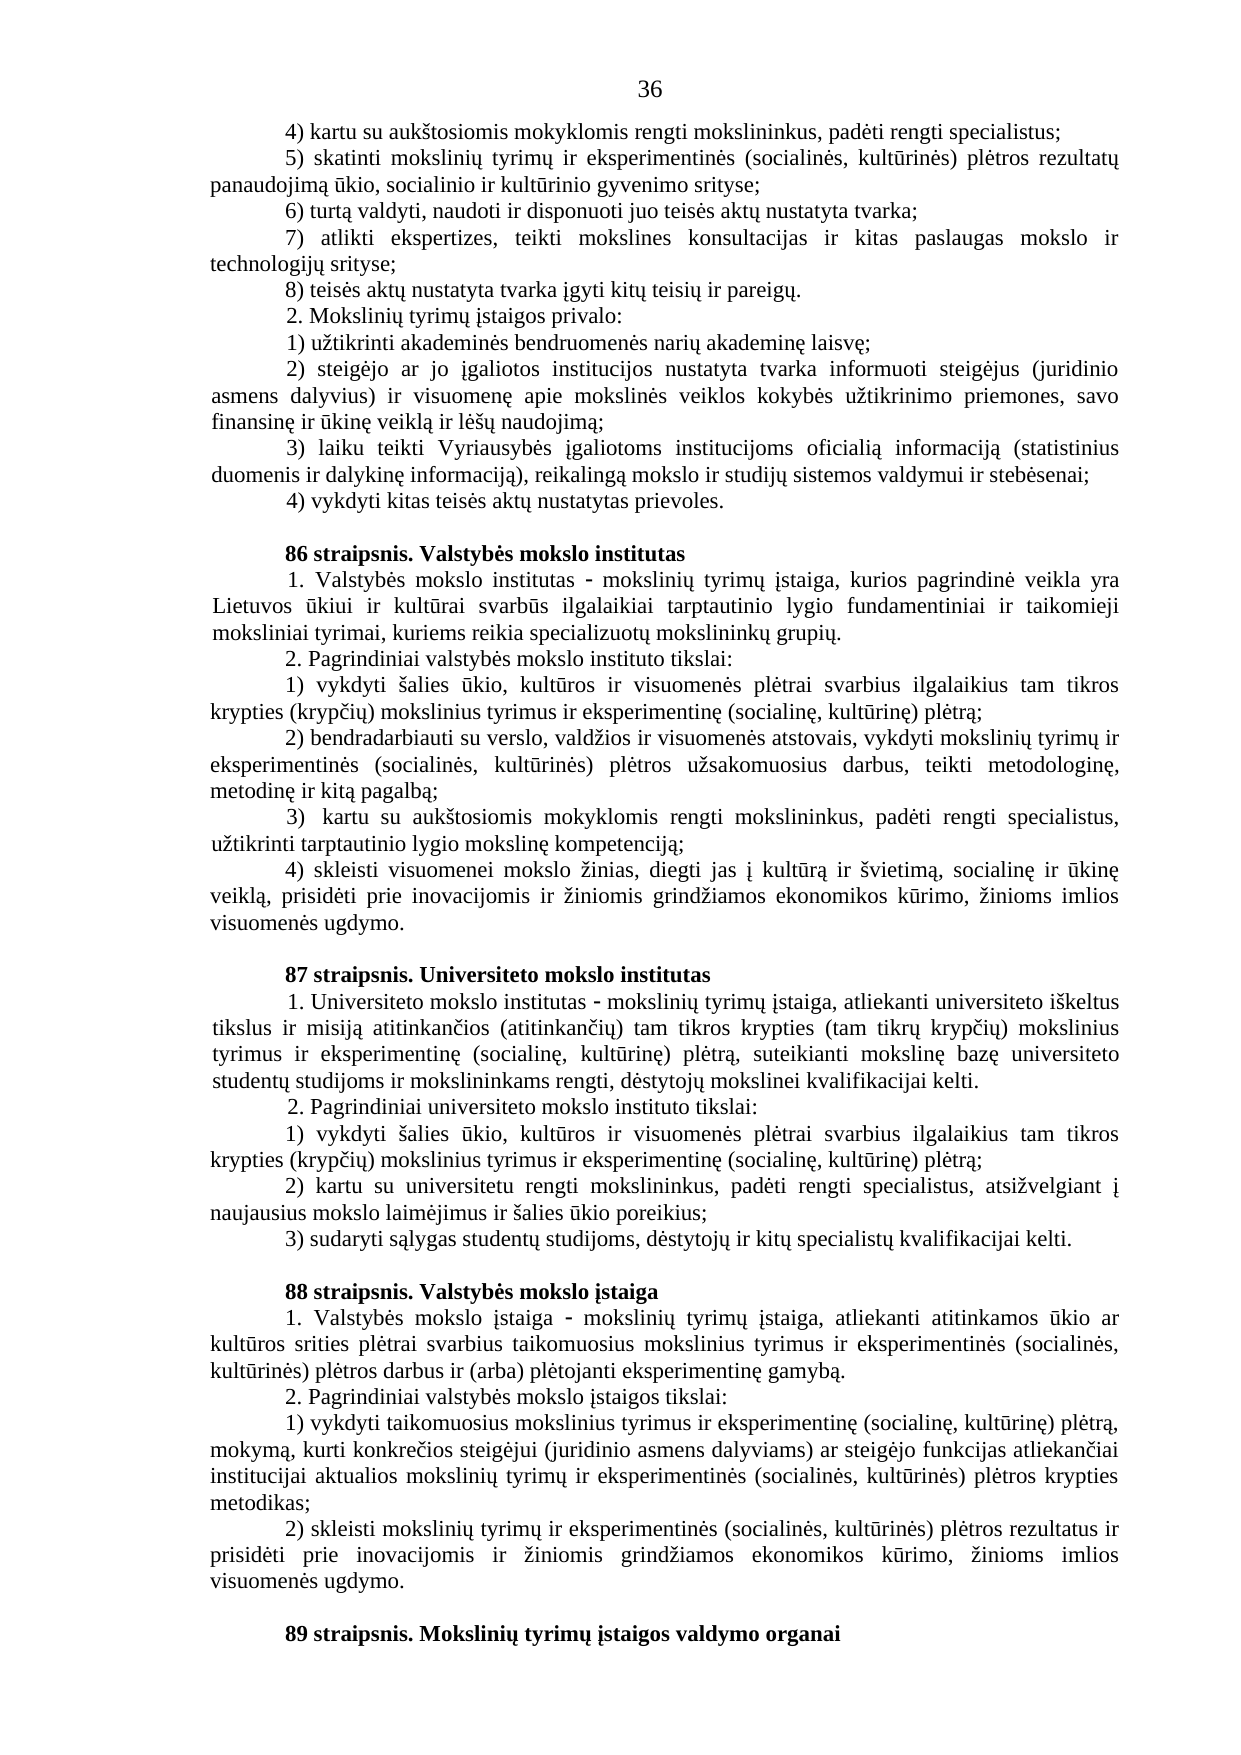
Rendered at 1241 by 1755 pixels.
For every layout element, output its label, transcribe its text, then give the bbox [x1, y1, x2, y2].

text 7) atlikti ekspertizes, teikti mokslines konsultacijas ir kitas paslaugas mokslo ir technologijų srityse; [210, 223, 1120, 276]
text 4) skleisti visuomenei mokslo žinias, diegti jas į kultūrą ir švietimą, socialinę ir ūkinę veiklą, prisidėti prie inovacijomis ir žiniomis grindžiamos ekonomikos kūrimo, žinioms imlios visuomenės ugdymo. [210, 856, 1120, 935]
text 2. Pagrindiniai valstybės mokslo instituto tikslai: [210, 645, 1120, 672]
subtitle 86 straipsnis. Valstybės mokslo institutas [210, 540, 1120, 566]
text 1) vykdyti šalies ūkio, kultūros ir visuomenės plėtrai svarbius ilgalaikius tam tikros krypties (krypčių) mokslinius tyrimus ir eksperimentinę (socialinę, kultūrinę) plėtrą; [210, 1119, 1120, 1172]
subtitle 87 straipsnis. Universiteto mokslo institutas [210, 961, 1120, 988]
text 5) skatinti mokslinių tyrimų ir eksperimentinės (socialinės, kultūrinės) plėtros rezultatų panaudojimą ūkio, socialinio ir kultūrinio gyvenimo srityse; [210, 144, 1120, 197]
text 2. Mokslinių tyrimų įstaigos privalo: [211, 303, 1120, 329]
text 2) steigėjo ar jo įgaliotos institucijos nustatyta tvarka informuoti steigėjus (juridinio asmens dalyvius) ir visuomenę apie mokslinės veiklos kokybės užtikrinimo priemones, savo finansinę ir ūkinę veiklą ir lėšų naudojimą; [211, 355, 1120, 434]
text 2) bendradarbiauti su verslo, valdžios ir visuomenės atstovais, vykdyti mokslinių tyrimų ir eksperimentinės (socialinės, kultūrinės) plėtros užsakomuosius darbus, teikti metodologinę, metodinę ir kitą pagalbą; [210, 724, 1120, 803]
text 3) laiku teikti Vyriausybės įgaliotoms institucijoms oficialią informaciją (statistinius duomenis ir dalykinę informaciją), reikalingą mokslo ir studijų sistemos valdymui ir stebėsenai; [211, 434, 1120, 487]
text 1. Valstybės mokslo įstaiga  mokslinių tyrimų įstaiga, atliekanti atitinkamos ūkio ar kultūros srities plėtrai svarbius taikomuosius mokslinius tyrimus ir eksperimentinės (socialinės, kultūrinės) plėtros darbus ir (arba) plėtojanti eksperimentinę gamybą. [210, 1304, 1120, 1383]
text 1) vykdyti taikomuosius mokslinius tyrimus ir eksperimentinę (socialinę, kultūrinę) plėtrą, mokymą, kurti konkrečios steigėjui (juridinio asmens dalyviams) ar steigėjo funkcijas atliekančiai institucijai aktualios mokslinių tyrimų ir eksperimentinės (socialinės, kultūrinės) plėtros krypties metodikas; [210, 1409, 1120, 1515]
text 1. Universiteto mokslo institutas  mokslinių tyrimų įstaiga, atliekanti universiteto iškeltus tikslus ir misiją atitinkančios (atitinkančių) tam tikros krypties (tam tikrų krypčių) mokslinius tyrimus ir eksperimentinę (socialinę, kultūrinę) plėtrą, suteikianti mokslinę bazę universiteto studentų studijoms ir mokslininkams rengti, dėstytojų mokslinei kvalifikacijai kelti. [212, 988, 1120, 1093]
text 4) kartu su aukštosiomis mokyklomis rengti mokslininkus, padėti rengti specialistus; [210, 118, 1120, 144]
text 2. Pagrindiniai universiteto mokslo instituto tikslai: [212, 1093, 1120, 1119]
text 6) turtą valdyti, naudoti ir disponuoti juo teisės aktų nustatyta tvarka; [210, 197, 1120, 223]
text 8) teisės aktų nustatyta tvarka įgyti kitų teisių ir pareigų. [210, 276, 1120, 303]
text 2) skleisti mokslinių tyrimų ir eksperimentinės (socialinės, kultūrinės) plėtros rezultatus ir prisidėti prie inovacijomis ir žiniomis grindžiamos ekonomikos kūrimo, žinioms imlios visuomenės ugdymo. [210, 1515, 1120, 1594]
subtitle 89 straipsnis. Mokslinių tyrimų įstaigos valdymo organai [210, 1620, 1120, 1647]
text 2. Pagrindiniai valstybės mokslo įstaigos tikslai: [210, 1383, 1120, 1409]
subtitle 88 straipsnis. Valstybės mokslo įstaiga [210, 1278, 1120, 1304]
text 2) kartu su universitetu rengti mokslininkus, padėti rengti specialistus, atsižvelgiant į naujausius mokslo laimėjimus ir šalies ūkio poreikius; [210, 1172, 1120, 1225]
text 3) sudaryti sąlygas studentų studijoms, dėstytojų ir kitų specialistų kvalifikacijai kelti. [210, 1225, 1120, 1251]
text 1) vykdyti šalies ūkio, kultūros ir visuomenės plėtrai svarbius ilgalaikius tam tikros krypties (krypčių) mokslinius tyrimus ir eksperimentinę (socialinę, kultūrinę) plėtrą; [210, 672, 1120, 724]
text 4) vykdyti kitas teisės aktų nustatytas prievoles. [211, 487, 1120, 513]
text 1) užtikrinti akademinės bendruomenės narių akademinę laisvę; [211, 329, 1120, 355]
text 3) kartu su aukštosiomis mokyklomis rengti mokslininkus, padėti rengti specialistus, užtikrinti tarptautinio lygio mokslinę kompetenciją; [211, 803, 1120, 856]
text 1. Valstybės mokslo institutas  mokslinių tyrimų įstaiga, kurios pagrindinė veikla yra Lietuvos ūkiui ir kultūrai svarbūs ilgalaikiai tarptautinio lygio fundamentiniai ir taikomieji moksliniai tyrimai, kuriems reikia specializuotų mokslininkų grupių. [212, 566, 1120, 645]
